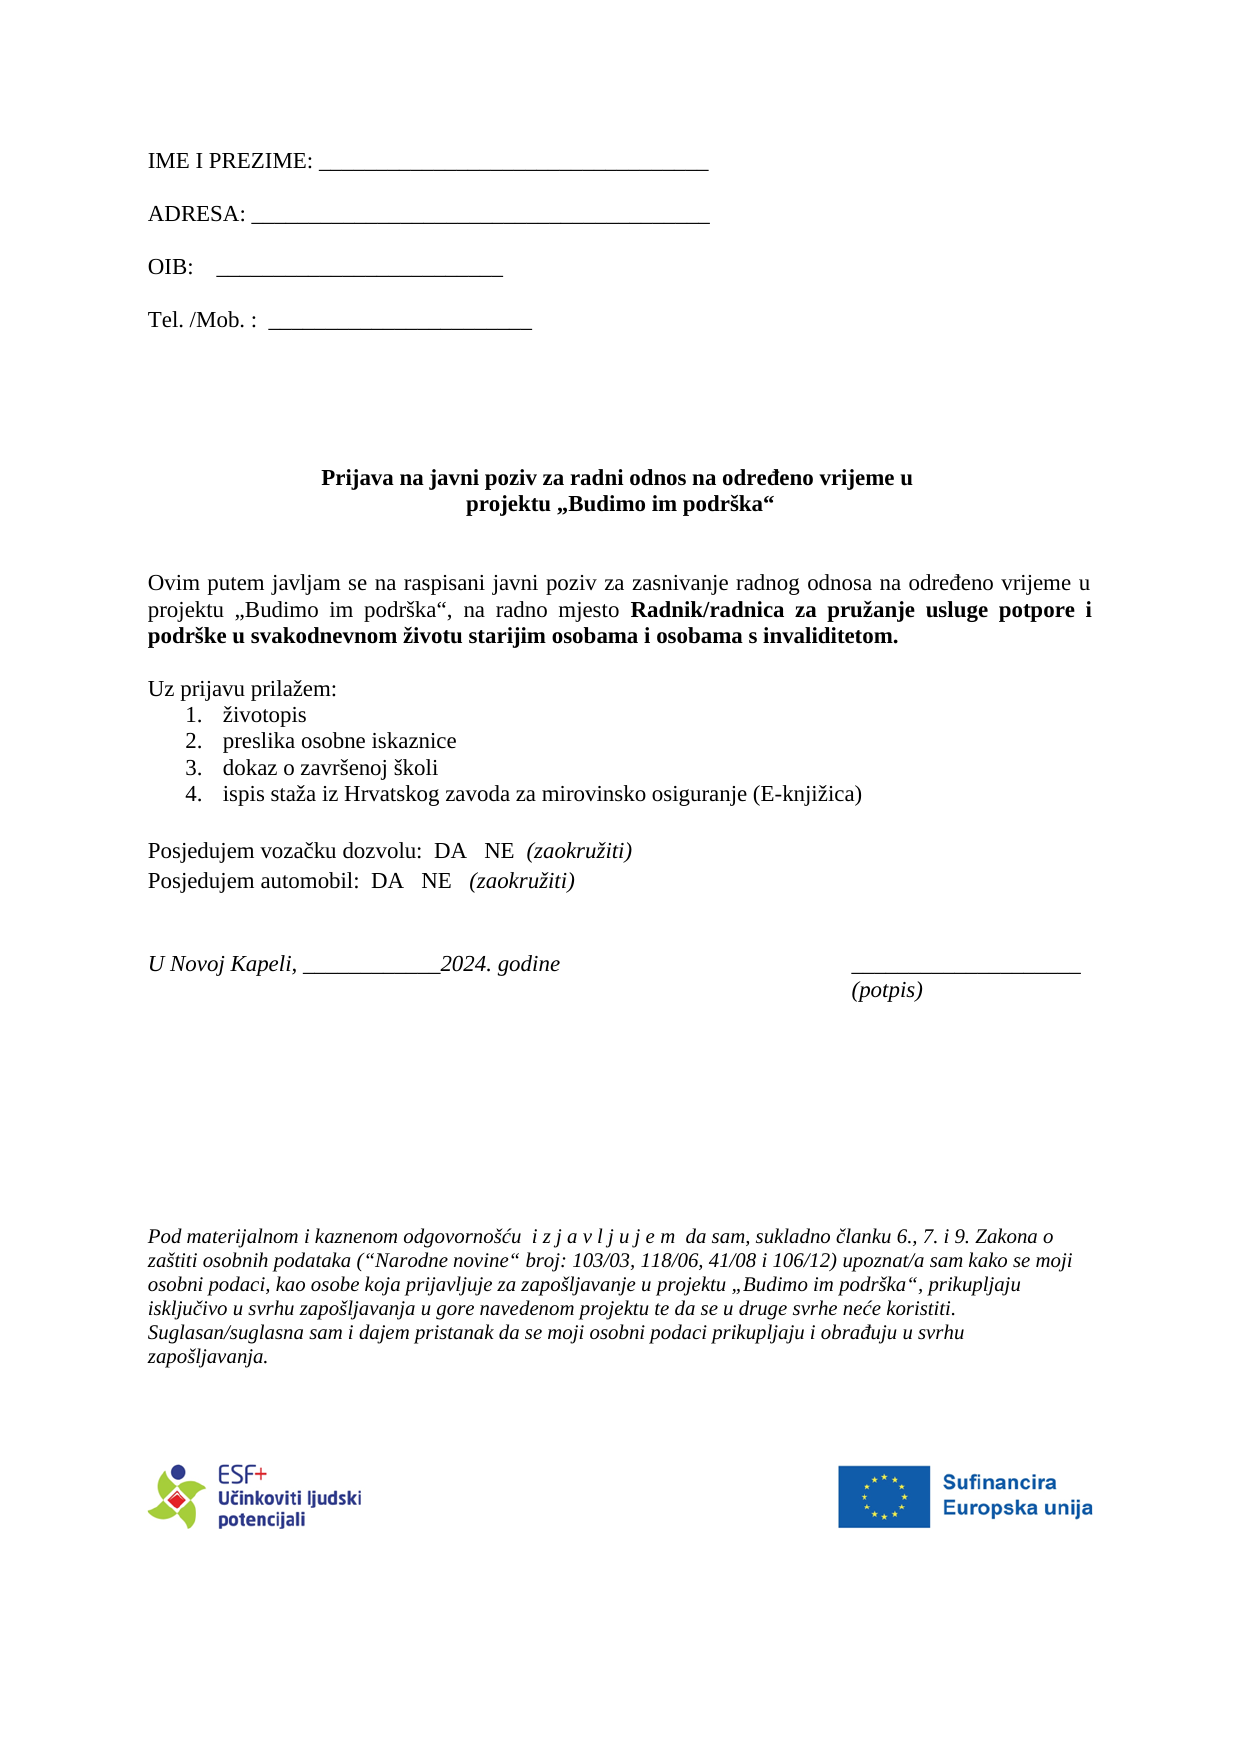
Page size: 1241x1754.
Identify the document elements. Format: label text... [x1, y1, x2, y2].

text Ovim putem javljam se na raspisani javni poziv za zasnivanje radnog odnosa na određeno vrijeme u projektu „Budimo im podrška“, na radno mjesto Radnik/radnica za pružanje usluge potpore i podrške u svakodnevnom životu starijim osobama i osobama s invaliditetom. [148, 569, 1093, 648]
list ispis staža iz Hrvatskog zavoda za mirovinsko osiguranje (E-knjižica) [185, 780, 1093, 806]
text (potpis) [148, 976, 1093, 1002]
list preslika osobne iskaznice [185, 727, 1093, 754]
text Prijava na javni poziv za radni odnos na određeno vrijeme u [148, 464, 1093, 490]
text projektu „Budimo im podrška“ [148, 490, 1093, 517]
text ADRESA: ________________________________________ [148, 200, 1093, 227]
list dokaz o završenoj školi [185, 754, 1093, 780]
text Pod materijalnom i kaznenom odgovornošću i z j a v l j u j e m da sam, sukladno članku 6., 7. i 9. Zakona o zaštiti osobnih podataka (“Narodne novine“ broj: 103/03, 118/06, 41/08 i 106/12) upoznat/a sam kako se moji osobni podaci, kao osobe koja prijavljuje za zapošljavanje u projektu „Budimo im podrška“, prikupljaju isključivo u svrhu zapošljavanja u gore navedenom projektu te da se u druge svrhe neće koristiti. Suglasan/suglasna sam i dajem pristanak da se moji osobni podaci prikupljaju i obrađuju u svrhu zapošljavanja. [148, 1224, 1093, 1368]
text Tel. /Mob. : _______________________ [148, 306, 1093, 332]
text Posjedujem automobil: DA NE (zaokružiti) [148, 867, 1093, 893]
text OIB: _________________________ [148, 253, 1093, 279]
text U Novoj Kapeli, ____________2024. godine ____________________ [148, 950, 1093, 976]
text IME I PREZIME: __________________________________ [148, 148, 1093, 174]
text Posjedujem vozačku dozvolu: DA NE (zaokružiti) [148, 837, 1093, 863]
list životopis [185, 701, 1093, 727]
text Uz prijavu prilažem: [148, 675, 1093, 701]
